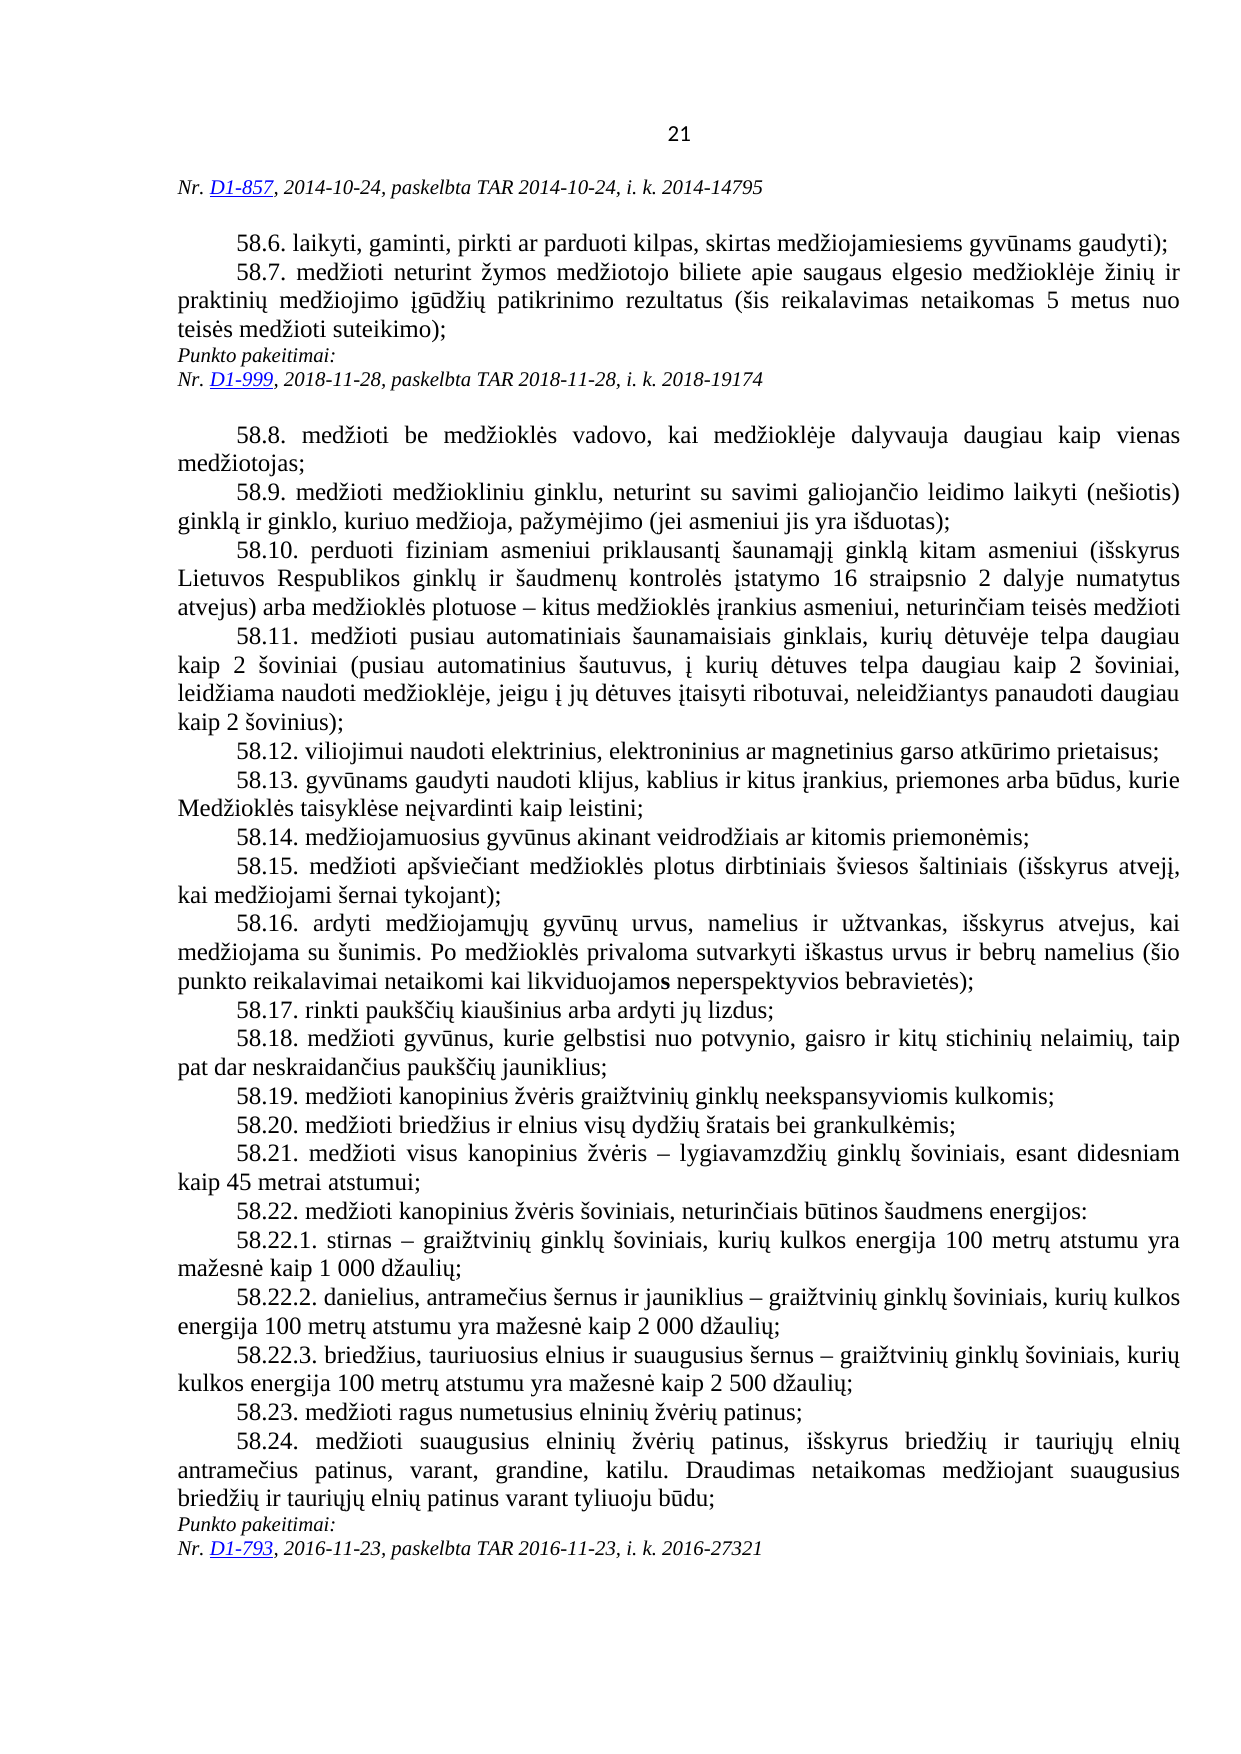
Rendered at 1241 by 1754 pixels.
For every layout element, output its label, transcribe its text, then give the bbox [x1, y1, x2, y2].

text Punkto pakeitimai: [177, 343, 1181, 367]
text Nr. D1-793, 2016-11-23, paskelbta TAR 2016-11-23, i. k. 2016-27321 [177, 1536, 1181, 1560]
text 58.18. medžioti gyvūnus, kurie gelbstisi nuo potvynio, gaisro ir kitų stichinių nelaimių, taip pat dar neskraidančius paukščių jauniklius; [177, 1023, 1181, 1081]
text 58.13. gyvūnams gaudyti naudoti klijus, kablius ir kitus įrankius, priemones arba būdus, kurie Medžioklės taisyklėse neįvardinti kaip leistini; [177, 765, 1181, 822]
text 58.6. laikyti, gaminti, pirkti ar parduoti kilpas, skirtas medžiojamiesiems gyvūnams gaudyti); [177, 228, 1181, 257]
text Nr. D1-857, 2014-10-24, paskelbta TAR 2014-10-24, i. k. 2014-14795 [177, 175, 1181, 199]
text Punkto pakeitimai: [177, 1512, 1181, 1536]
text 58.19. medžioti kanopinius žvėris graižtvinių ginklų neekspansyviomis kulkomis; [177, 1081, 1181, 1110]
text Nr. D1-999, 2018-11-28, paskelbta TAR 2018-11-28, i. k. 2018-19174 [177, 367, 1181, 391]
text 58.10. perduoti fiziniam asmeniui priklausantį šaunamąjį ginklą kitam asmeniui (išskyrus Lietuvos Respublikos ginklų ir šaudmenų kontrolės įstatymo 16 straipsnio 2 dalyje numatytus atvejus) arba medžioklės plotuose – kitus medžioklės įrankius asmeniui, neturinčiam teisės medžioti [177, 535, 1181, 621]
text 58.17. rinkti paukščių kiaušinius arba ardyti jų lizdus; [177, 995, 1181, 1023]
text 58.8. medžioti be medžioklės vadovo, kai medžioklėje dalyvauja daugiau kaip vienas medžiotojas; [177, 420, 1181, 477]
text 58.15. medžioti apšviečiant medžioklės plotus dirbtiniais šviesos šaltiniais (išskyrus atvejį, kai medžiojami šernai tykojant); [177, 851, 1181, 908]
text 58.22.3. briedžius, tauriuosius elnius ir suaugusius šernus – graižtvinių ginklų šoviniais, kurių kulkos energija 100 metrų atstumu yra mažesnė kaip 2 500 džaulių; [177, 1340, 1181, 1397]
text 58.12. viliojimui naudoti elektrinius, elektroninius ar magnetinius garso atkūrimo prietaisus; [177, 736, 1181, 765]
text 58.16. ardyti medžiojamųjų gyvūnų urvus, namelius ir užtvankas, išskyrus atvejus, kai medžiojama su šunimis. Po medžioklės privaloma sutvarkyti iškastus urvus ir bebrų namelius (šio punkto reikalavimai netaikomi kai likviduojamos neperspektyvios bebravietės); [177, 908, 1181, 995]
text 58.11. medžioti pusiau automatiniais šaunamaisiais ginklais, kurių dėtuvėje telpa daugiau kaip 2 šoviniai (pusiau automatinius šautuvus, į kurių dėtuves telpa daugiau kaip 2 šoviniai, leidžiama naudoti medžioklėje, jeigu į jų dėtuves įtaisyti ribotuvai, neleidžiantys panaudoti daugiau kaip 2 šovinius); [177, 621, 1181, 736]
text 58.22.1. stirnas – graižtvinių ginklų šoviniais, kurių kulkos energija 100 metrų atstumu yra mažesnė kaip 1 000 džaulių; [177, 1225, 1181, 1282]
text 58.23. medžioti ragus numetusius elninių žvėrių patinus; [177, 1397, 1181, 1426]
text 58.20. medžioti briedžius ir elnius visų dydžių šratais bei grankulkėmis; [177, 1110, 1181, 1138]
text 58.22. medžioti kanopinius žvėris šoviniais, neturinčiais būtinos šaudmens energijos: [177, 1196, 1181, 1225]
text 58.9. medžioti medžiokliniu ginklu, neturint su savimi galiojančio leidimo laikyti (nešiotis) ginklą ir ginklo, kuriuo medžioja, pažymėjimo (jei asmeniui jis yra išduotas); [177, 477, 1181, 535]
text 58.7. medžioti neturint žymos medžiotojo biliete apie saugaus elgesio medžioklėje žinių ir praktinių medžiojimo įgūdžių patikrinimo rezultatus (šis reikalavimas netaikomas 5 metus nuo teisės medžioti suteikimo); [177, 257, 1181, 343]
text 58.14. medžiojamuosius gyvūnus akinant veidrodžiais ar kitomis priemonėmis; [177, 822, 1181, 851]
text 58.24. medžioti suaugusius elninių žvėrių patinus, išskyrus briedžių ir tauriųjų elnių antramečius patinus, varant, grandine, katilu. Draudimas netaikomas medžiojant suaugusius briedžių ir tauriųjų elnių patinus varant tyliuoju būdu; [177, 1426, 1181, 1512]
text 58.21. medžioti visus kanopinius žvėris – lygiavamzdžių ginklų šoviniais, esant didesniam kaip 45 metrai atstumui; [177, 1138, 1181, 1196]
text 58.22.2. danielius, antramečius šernus ir jauniklius – graižtvinių ginklų šoviniais, kurių kulkos energija 100 metrų atstumu yra mažesnė kaip 2 000 džaulių; [177, 1282, 1181, 1340]
